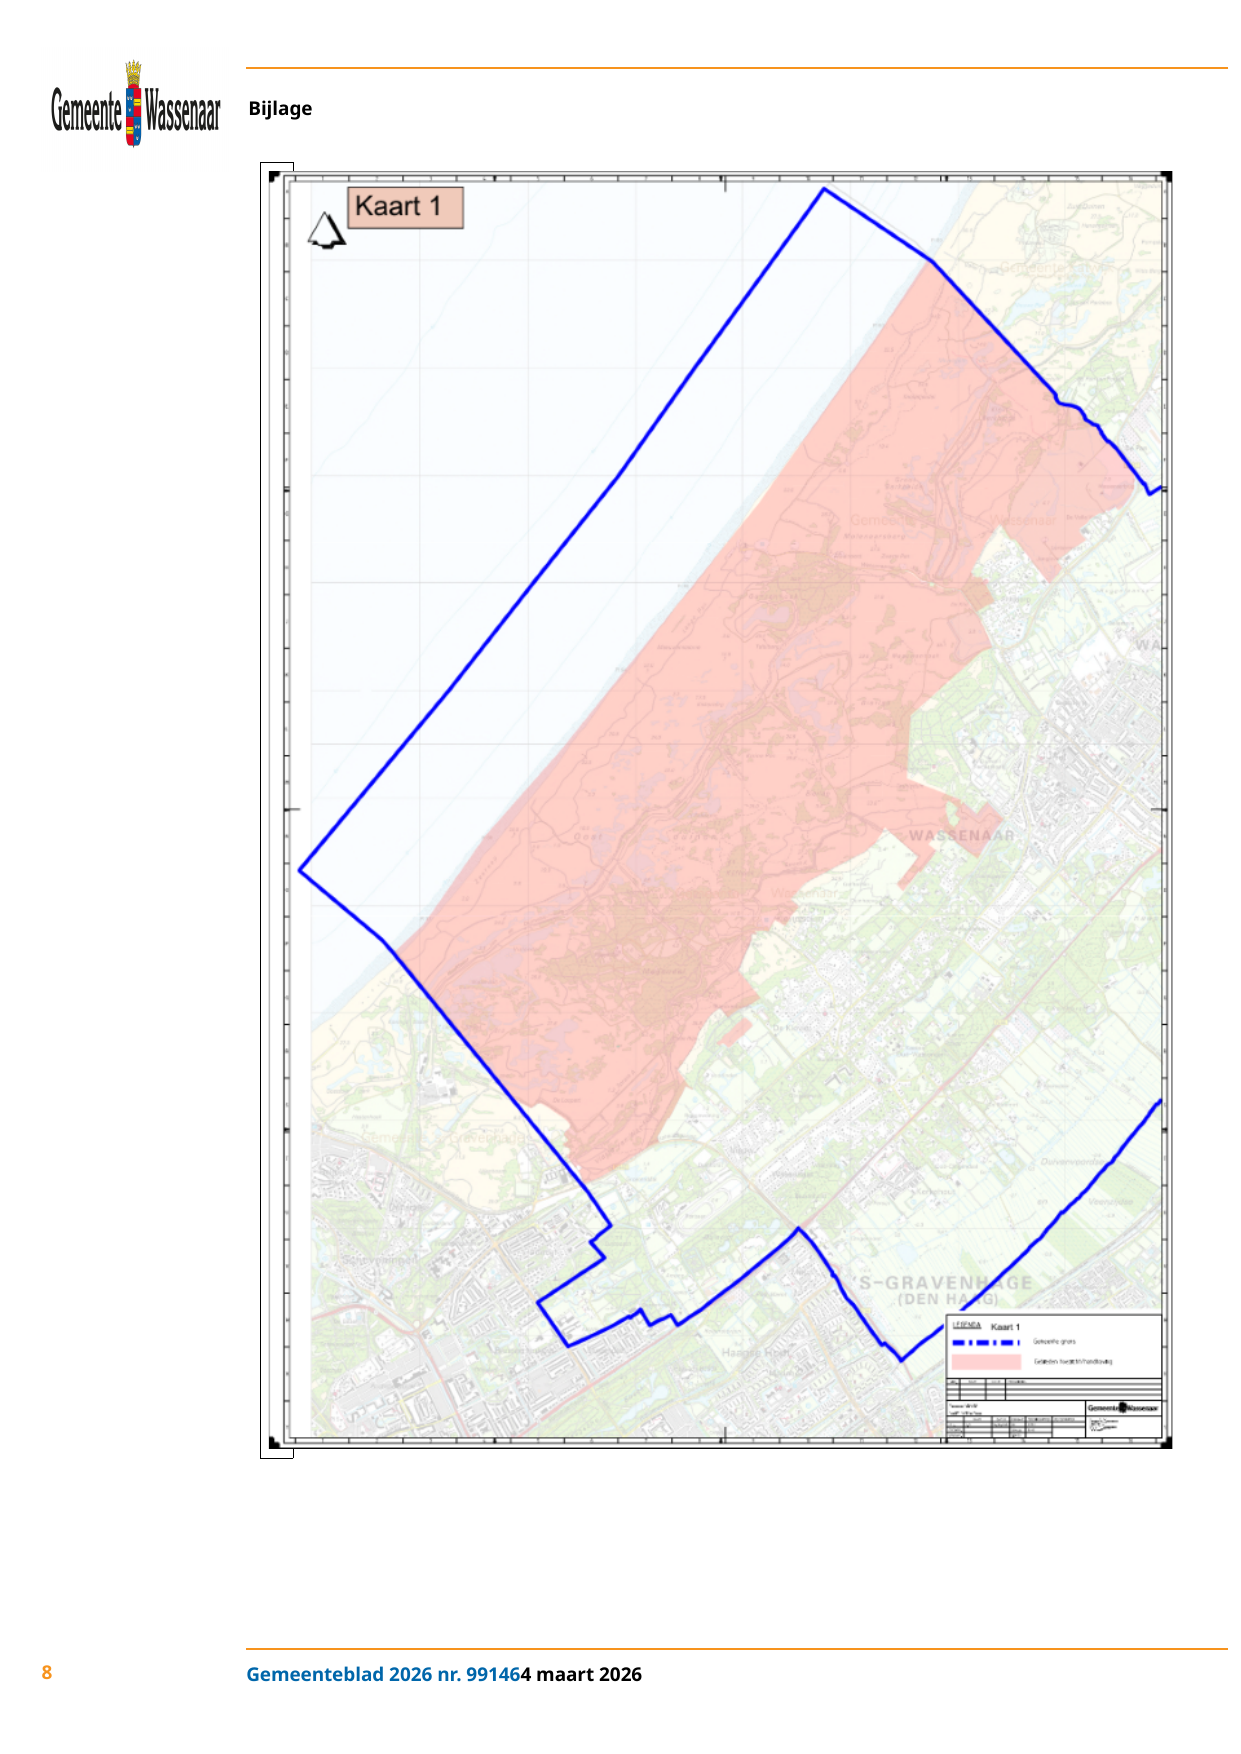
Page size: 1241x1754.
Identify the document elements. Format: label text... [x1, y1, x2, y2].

picture [268, 171, 1173, 1449]
text Bijlage [248, 95, 1152, 121]
picture [41, 47, 231, 172]
